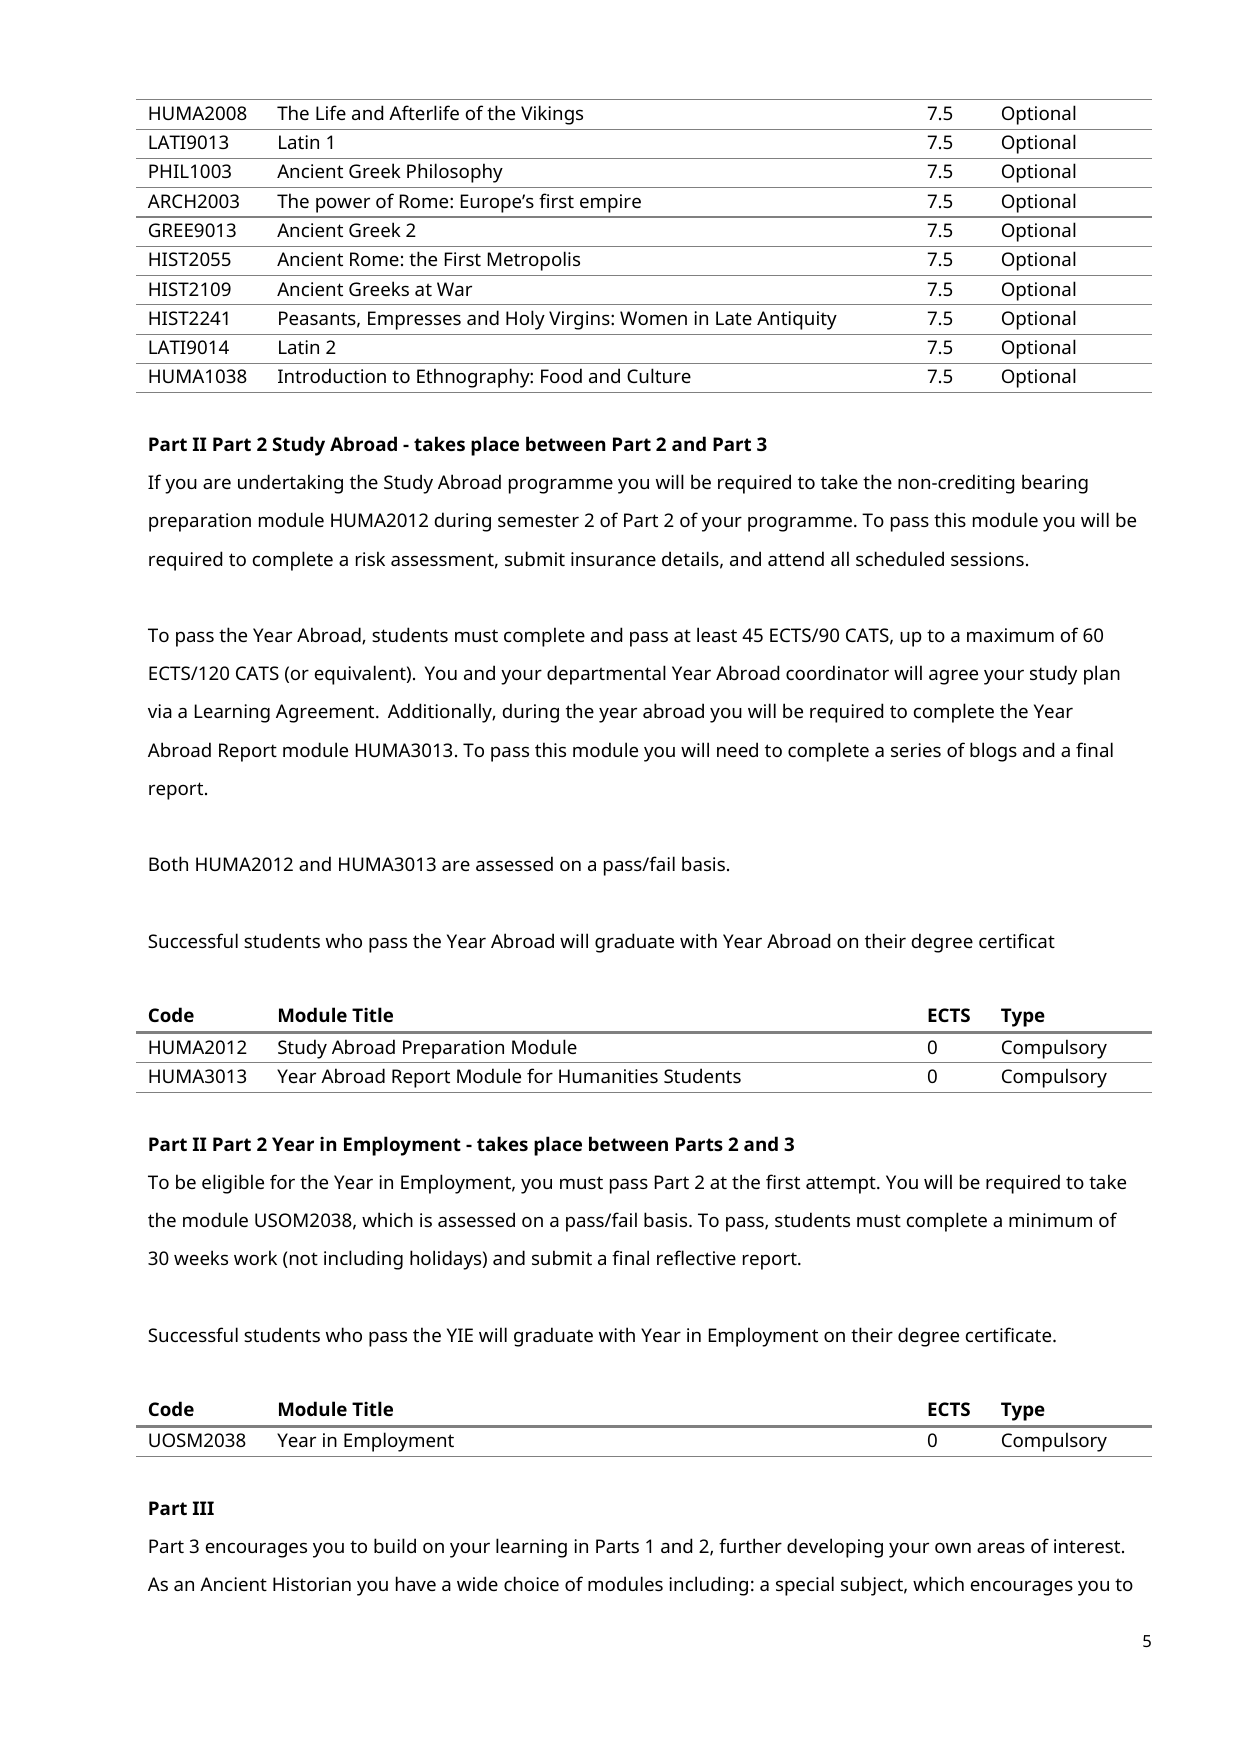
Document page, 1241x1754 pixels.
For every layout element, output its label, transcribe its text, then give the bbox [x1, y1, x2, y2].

table_cell 7.5 [916, 100, 989, 128]
table_cell 7.5 [916, 305, 989, 333]
table_cell Ancient Greek 2 [266, 218, 916, 246]
table_cell Study Abroad Preparation Module [266, 1034, 916, 1062]
table_cell Optional [989, 159, 1152, 187]
table_cell Optional [989, 100, 1152, 128]
table_cell Module Title [266, 1003, 916, 1031]
table_cell ARCH2003 [136, 188, 266, 216]
table_cell 7.5 [916, 247, 989, 275]
table_cell Part II Part 2 Study Abroad - takes place between Part 2 and Part 3 If you are undertaking the Study Abroad programme you will be required to take the non-crediting bearing preparation module HUMA2012 during semester 2 of Part 2 of your programme. To pass this module you will be required to complete a risk assessment, submit insurance details, and attend all scheduled sessions. To pass the Year Abroad, students must complete and pass at least 45 ECTS/90 CATS, up to a maximum of 60 ECTS/120 CATS (or equivalent). You and your departmental Year Abroad coordinator will agree your study plan via a Learning Agreement. Additionally, during the year abroad you will be required to complete the Year Abroad Report module HUMA3013. To pass this module you will need to complete a series of blogs and a final report. Both HUMA2012 and HUMA3013 are assessed on a pass/fail basis. Successful students who pass the Year Abroad will graduate with Year Abroad on their degree certificat [136, 393, 1152, 1003]
table_cell HUMA3013 [136, 1063, 266, 1092]
table_cell The Life and Afterlife of the Vikings [266, 100, 916, 128]
table_cell The power of Rome: Europe’s first empire [266, 188, 916, 216]
table_cell PHIL1003 [136, 159, 266, 187]
table_cell Optional [989, 218, 1152, 246]
table_cell Introduction to Ethnography: Food and Culture [266, 364, 916, 392]
table_cell Type [989, 1003, 1152, 1031]
table_cell 7.5 [916, 335, 989, 363]
table_cell ECTS [916, 1396, 989, 1425]
table_cell Optional [989, 276, 1152, 304]
table_cell Code [136, 1396, 266, 1425]
table_cell 7.5 [916, 364, 989, 392]
table_cell Part III Part 3 encourages you to build on your learning in Parts 1 and 2, further developing your own areas of interest. As an Ancient Historian you have a wide choice of modules including: a special subject, which encourages you to [136, 1457, 1152, 1597]
table_cell UOSM2038 [136, 1428, 266, 1456]
table_cell GREE9013 [136, 218, 266, 246]
table_cell 7.5 [916, 276, 989, 304]
table_cell ECTS [916, 1003, 989, 1031]
table_cell 7.5 [916, 188, 989, 216]
table_cell 7.5 [916, 218, 989, 246]
table_cell Optional [989, 247, 1152, 275]
table_cell Code [136, 1003, 266, 1031]
table_cell HUMA2012 [136, 1034, 266, 1062]
table_cell Optional [989, 364, 1152, 392]
table_cell 0 [916, 1063, 989, 1092]
table_cell 7.5 [916, 130, 989, 158]
table_cell HUMA2008 [136, 100, 266, 128]
table_cell HIST2109 [136, 276, 266, 304]
table_cell Optional [989, 305, 1152, 333]
table_cell HIST2055 [136, 247, 266, 275]
table_cell Part II Part 2 Year in Employment - takes place between Parts 2 and 3 To be eligible for the Year in Employment, you must pass Part 2 at the first attempt. You will be required to take the module USOM2038, which is assessed on a pass/fail basis. To pass, students must complete a minimum of 30 weeks work (not including holidays) and submit a final reflective report. Successful students who pass the YIE will graduate with Year in Employment on their degree certificate. [136, 1093, 1152, 1396]
table_cell Ancient Greek Philosophy [266, 159, 916, 187]
table_cell Compulsory [989, 1034, 1152, 1062]
table_cell Compulsory [989, 1428, 1152, 1456]
table_cell Year Abroad Report Module for Humanities Students [266, 1063, 916, 1092]
table_cell 0 [916, 1034, 989, 1062]
table_cell HIST2241 [136, 305, 266, 333]
table_cell Latin 2 [266, 335, 916, 363]
table_cell HUMA1038 [136, 364, 266, 392]
table_cell 7.5 [916, 159, 989, 187]
table_cell Module Title [266, 1396, 916, 1425]
table_cell Optional [989, 130, 1152, 158]
table_cell Year in Employment [266, 1428, 916, 1456]
table_cell Type [989, 1396, 1152, 1425]
table_cell Ancient Greeks at War [266, 276, 916, 304]
table_cell 0 [916, 1428, 989, 1456]
table_cell Compulsory [989, 1063, 1152, 1092]
table_cell Optional [989, 188, 1152, 216]
table_cell Peasants, Empresses and Holy Virgins: Women in Late Antiquity [266, 305, 916, 333]
table_cell LATI9013 [136, 130, 266, 158]
table_cell Latin 1 [266, 130, 916, 158]
table_cell LATI9014 [136, 335, 266, 363]
table_cell Optional [989, 335, 1152, 363]
table_cell Ancient Rome: the First Metropolis [266, 247, 916, 275]
